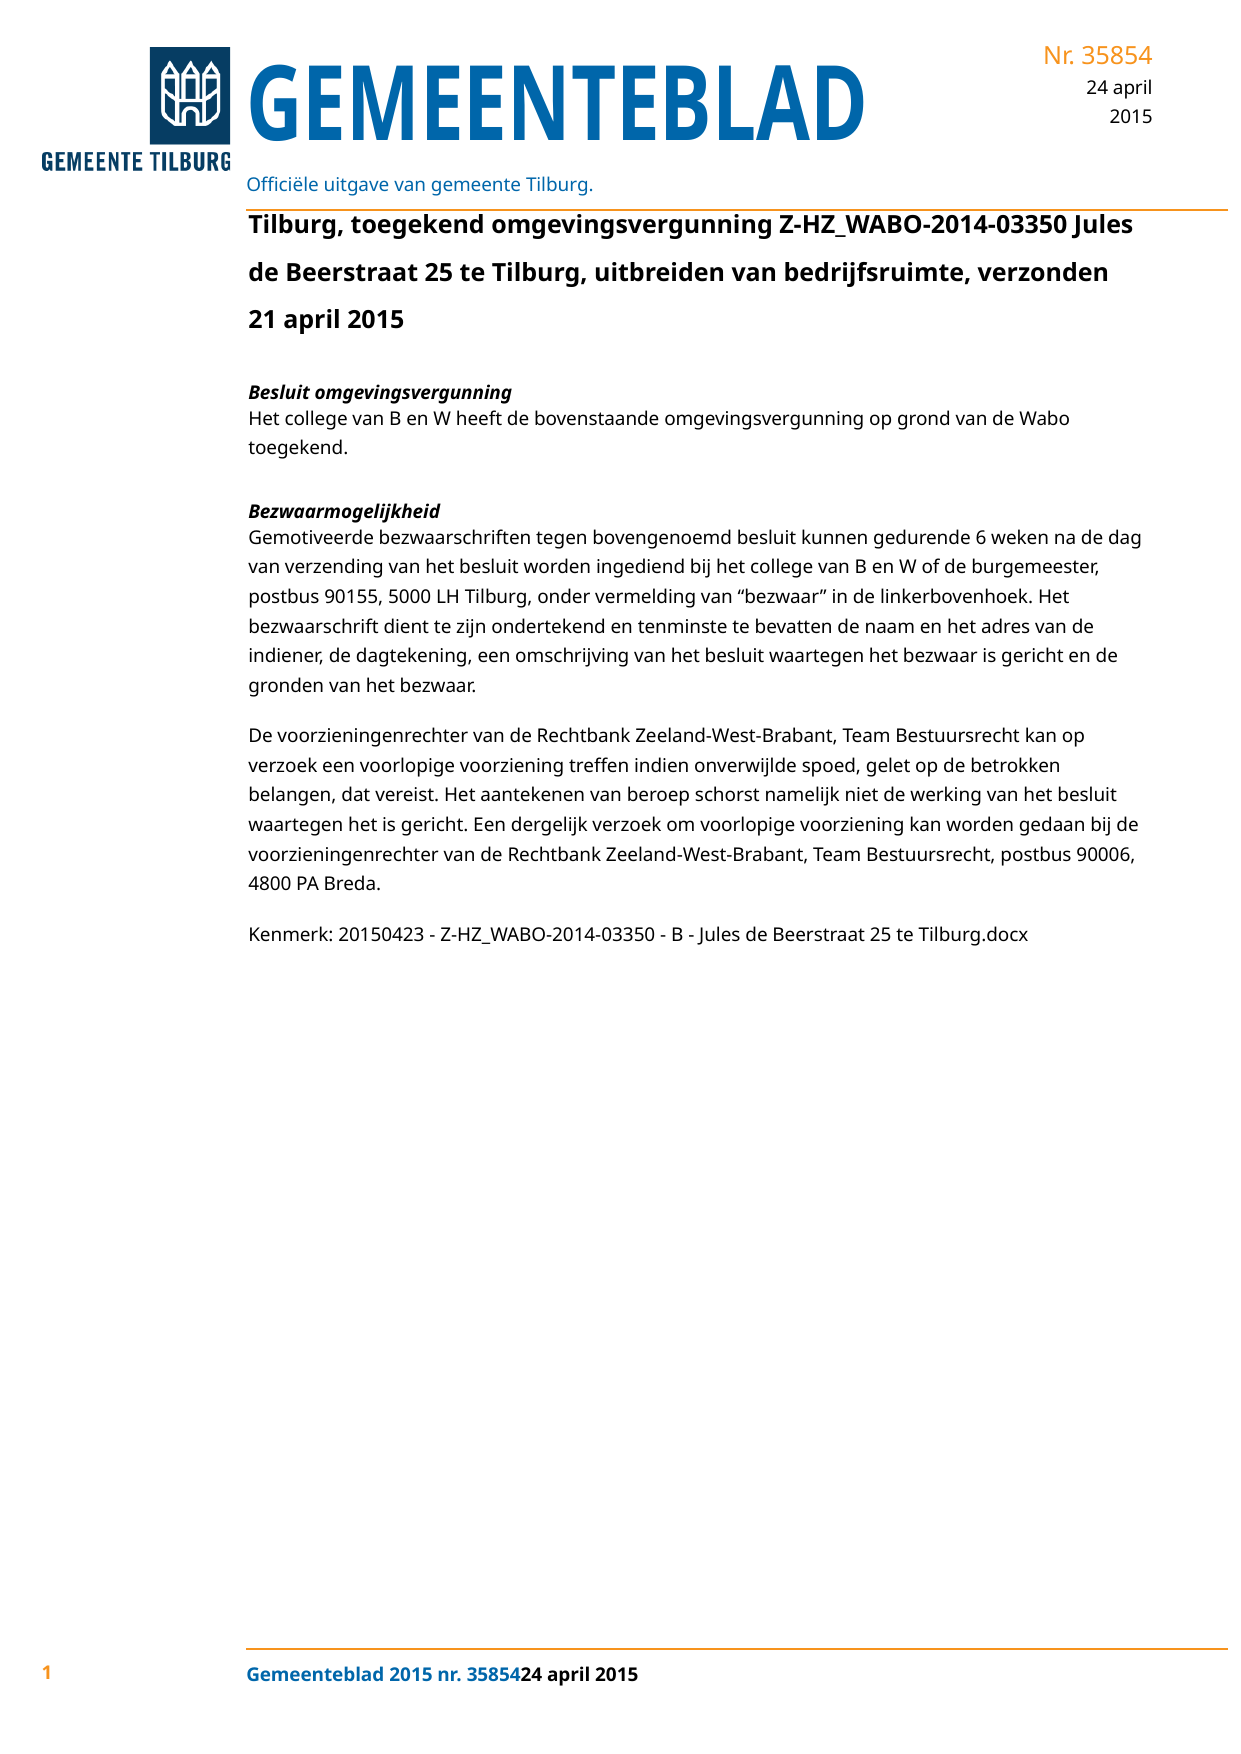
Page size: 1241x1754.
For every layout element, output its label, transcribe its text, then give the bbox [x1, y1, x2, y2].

text Tilburg, toegekend omgevingsvergunning Z-HZ_WABO-2014-03350 Jules de Beerstraat 25 te Tilburg, uitbreiden van bedrijfsruimte, verzonden 21 april 2015 [248, 211, 1152, 336]
text Het college van B en W heeft de bovenstaande omgevingsvergunning op grond van de Wabo toegekend. [248, 405, 1152, 460]
text De voorzieningenrechter van de Rechtbank Zeeland-West-Brabant, Team Bestuursrecht kan op verzoek een voorlopige voorziening treffen indien onverwijlde spoed, gelet op de betrokken belangen, dat vereist. Het aantekenen van beroep schorst namelijk niet de werking van het besluit waartegen het is gericht. Een dergelijk verzoek om voorlopige voorziening kan worden gedaan bij de voorzieningenrechter van de Rechtbank Zeeland-West-Brabant, Team Bestuursrecht, postbus 90006, 4800 PA Breda. [248, 722, 1152, 896]
text Besluit omgevingsvergunning [248, 379, 1152, 405]
picture [41, 47, 231, 172]
text Gemotiveerde bezwaarschriften tegen bovengenoemd besluit kunnen gedurende 6 weken na de dag van verzending van het besluit worden ingediend bij het college van B en W of de burgemeester, postbus 90155, 5000 LH Tilburg, onder vermelding van “bezwaar” in de linkerbovenhoek. Het bezwaarschrift dient te zijn ondertekend en tenminste te bevatten de naam en het adres van de indiener, de dagtekening, een omschrijving van het besluit waartegen het bezwaar is gericht en de gronden van het bezwaar. [248, 524, 1152, 698]
text Kenmerk: 20150423 - Z-HZ_WABO-2014-03350 - B - Jules de Beerstraat 25 te Tilburg.docx [248, 921, 1152, 946]
text Bezwaarmogelijkheid [248, 498, 1152, 524]
